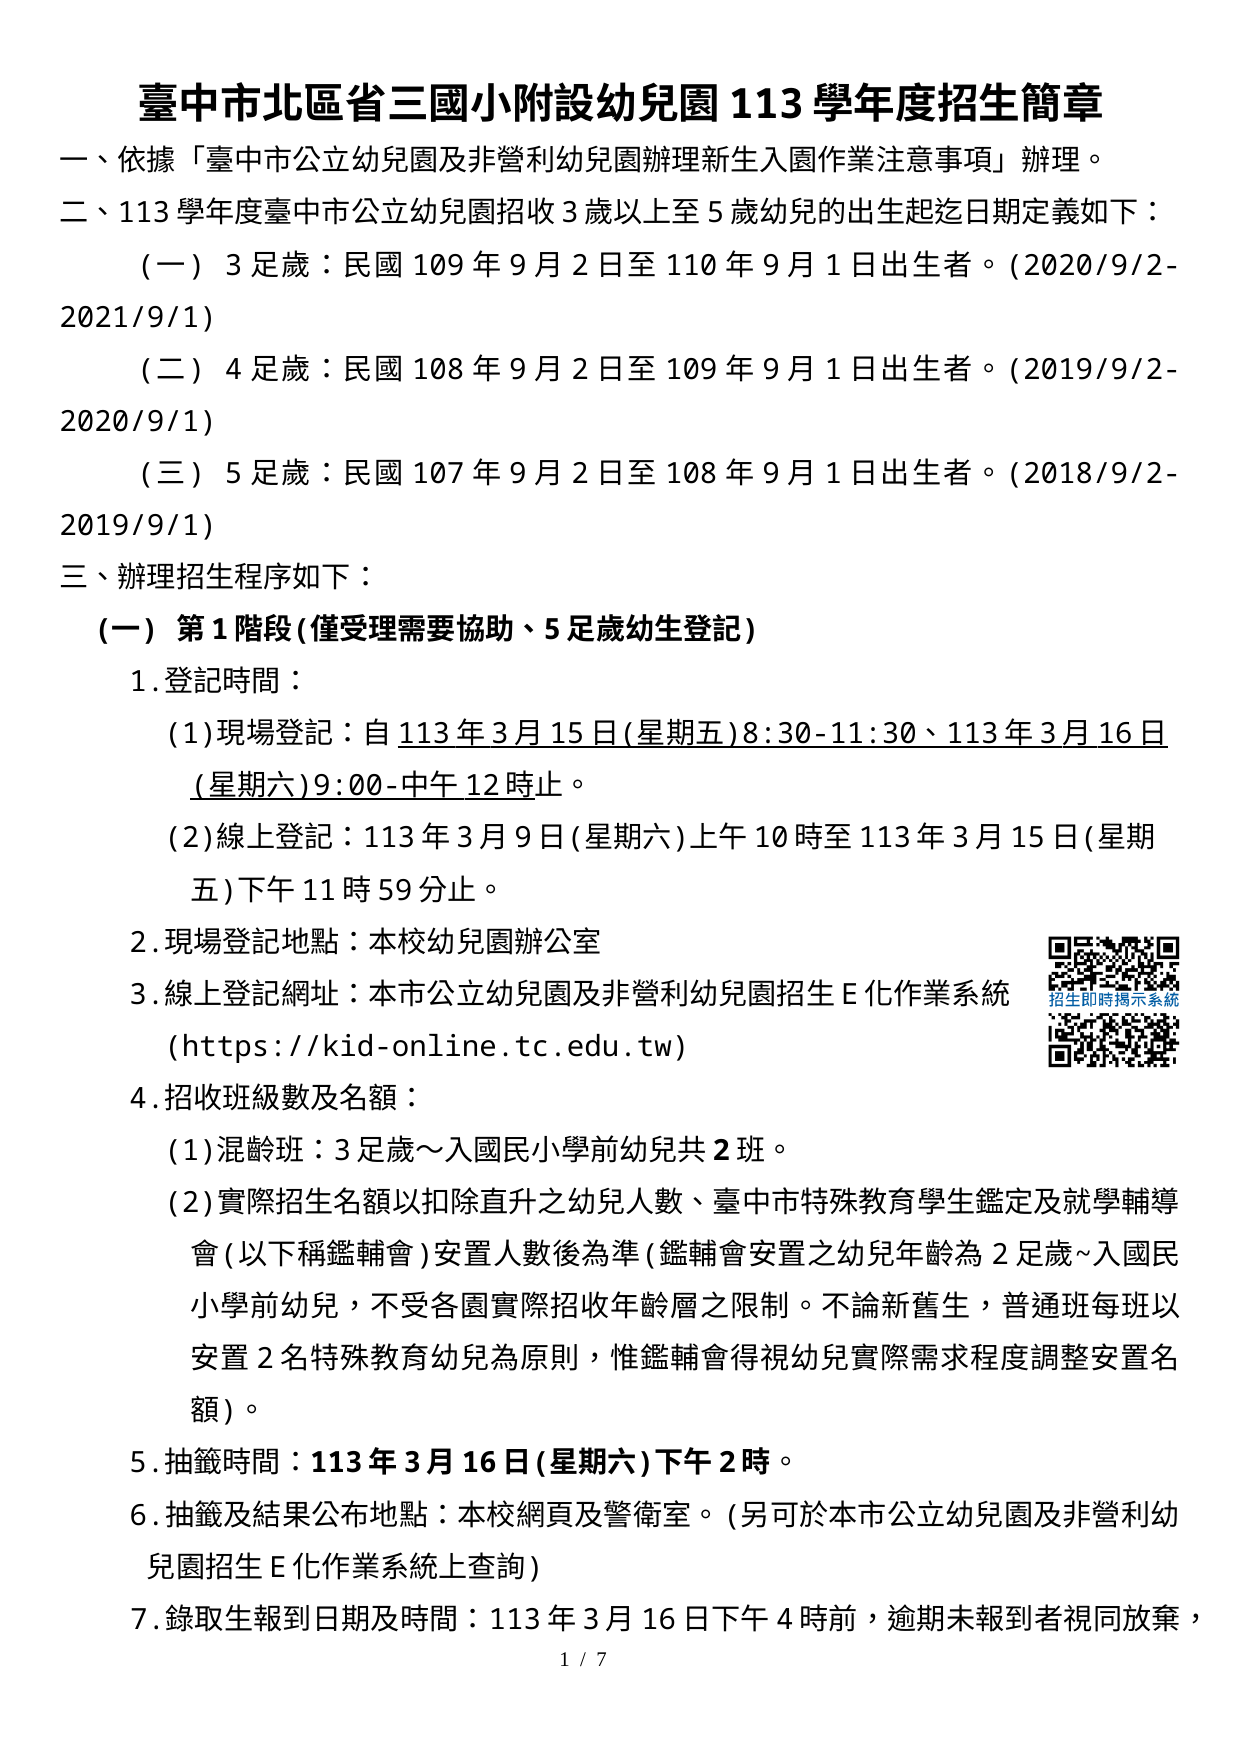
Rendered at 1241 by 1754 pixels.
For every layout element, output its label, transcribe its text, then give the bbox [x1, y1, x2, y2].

text 5.抽籤時間：113年3月16日(星期六)下午2時。 [59, 1431, 1181, 1483]
text (1)現場登記：自113年3月15日(星期五)8:30-11:30、113年3月16日(星期六)9:00-中午12時止。 [59, 702, 1181, 806]
text 一、依據「臺中市公立幼兒園及非營利幼兒園辦理新生入園作業注意事項」辦理。 [59, 129, 1181, 181]
text (一) 3足歲：民國109年9月2日至110年9月1日出生者。(2020/9/2-2021/9/1) [59, 233, 1181, 337]
text (一) 第1階段(僅受理需要協助、5足歲幼生登記) [59, 598, 1181, 650]
text (https://kid-online.tc.edu.tw) [59, 1014, 1046, 1067]
text 二、113學年度臺中市公立幼兒園招收3歲以上至5歲幼兒的出生起迄日期定義如下： [59, 181, 1181, 233]
text (三) 5足歲：民國107年9月2日至108年9月1日出生者。(2018/9/2-2019/9/1) [59, 442, 1181, 546]
text 三、辦理招生程序如下： [59, 546, 1181, 598]
text (1)混齡班：3足歲～入國民小學前幼兒共2班。 [59, 1119, 1181, 1171]
text 2.現場登記地點：本校幼兒園辦公室 [59, 910, 1181, 962]
text 3.線上登記網址：本市公立幼兒園及非營利幼兒園招生E化作業系統 [59, 962, 1046, 1014]
text 6.抽籤及結果公布地點：本校網頁及警衛室。(另可於本市公立幼兒園及非營利幼兒園招生E化作業系統上查詢) [59, 1483, 1181, 1587]
text 臺中市北區省三國小附設幼兒園113學年度招生簡章 [59, 75, 1181, 129]
text (2)實際招生名額以扣除直升之幼兒人數、臺中市特殊教育學生鑑定及就學輔導會(以下稱鑑輔會)安置人數後為準(鑑輔會安置之幼兒年齡為2足歲~入國民小學前幼兒，不受各園實際招收年齡層之限制。不論新舊生，普通班每班以安置2名特殊教育幼兒為原則，惟鑑輔會得視幼兒實際需求程度調整安置名額)。 [59, 1171, 1181, 1431]
text (2)線上登記：113年3月9日(星期六)上午10時至113年3月15日(星期五)下午11時59分止。 [59, 806, 1181, 910]
text 7.錄取生報到日期及時間：113年3月16日下午4時前，逾期未報到者視同放棄，由備取生依序遞補。遞補之備取生需於同日下午5時前完成報到，逾期未報到者視同放棄。幼兒園將於下午5時確定備取生放棄名單後，依序辦理備取生遞補作業。 [59, 1587, 1181, 1639]
text (二) 4足歲：民國108年9月2日至109年9月1日出生者。(2019/9/2-2020/9/1) [59, 337, 1181, 442]
text 1.登記時間： [59, 650, 1181, 702]
text 4.招收班級數及名額： [59, 1067, 1181, 1119]
